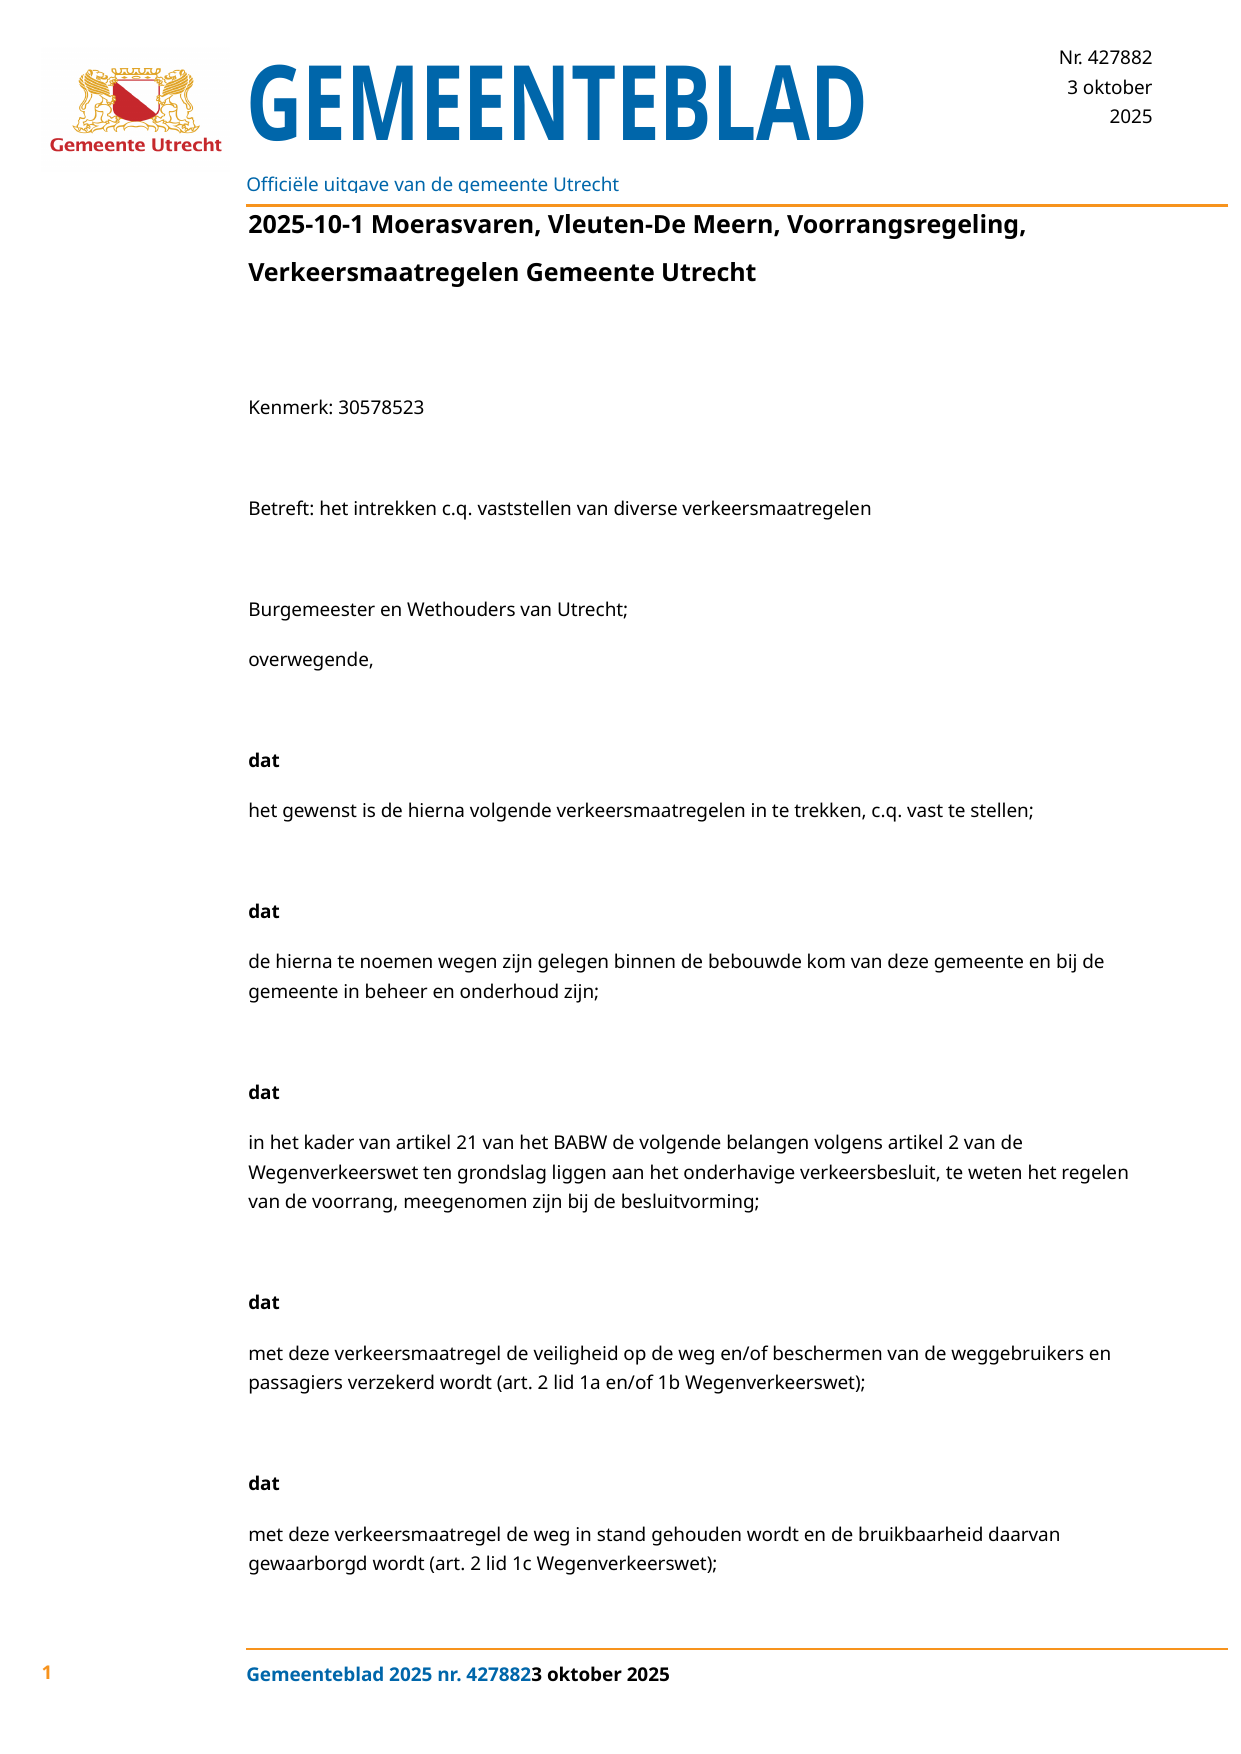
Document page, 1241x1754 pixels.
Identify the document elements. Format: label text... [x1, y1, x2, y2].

text met deze verkeersmaatregel de weg in stand gehouden wordt en de bruikbaarheid daarvan gewaarborgd wordt (art. 2 lid 1c Wegenverkeerswet); [248, 1521, 1152, 1576]
text de hierna te noemen wegen zijn gelegen binnen de bebouwde kom van deze gemeente en bij de gemeente in beheer en onderhoud zijn; [248, 949, 1152, 1004]
picture [41, 47, 231, 172]
text 2025-10-1 Moerasvaren, Vleuten-De Meern, Voorrangsregeling, Verkeersmaatregelen Gemeente Utrecht [248, 207, 1152, 288]
text Betreft: het intrekken c.q. vaststellen van diverse verkeersmaatregelen [248, 495, 1152, 521]
text met deze verkeersmaatregel de veiligheid op de weg en/of beschermen van de weggebruikers en passagiers verzekerd wordt (art. 2 lid 1a en/of 1b Wegenverkeerswet); [248, 1340, 1152, 1395]
text het gewenst is de hierna volgende verkeersmaatregelen in te trekken, c.q. vast te stellen; [248, 797, 1152, 823]
text in het kader van artikel 21 van het BABW de volgende belangen volgens artikel 2 van de Wegenverkeerswet ten grondslag liggen aan het onderhavige verkeersbesluit, te weten het regelen van de voorrang, meegenomen zijn bij de besluitvorming; [248, 1129, 1152, 1214]
text dat [248, 1470, 1152, 1496]
text dat [248, 898, 1152, 924]
text Kenmerk: 30578523 [248, 394, 1152, 420]
text dat [248, 1079, 1152, 1105]
text Burgemeester en Wethouders van Utrecht; [248, 596, 1152, 621]
text overwegende, [248, 646, 1152, 672]
text dat [248, 747, 1152, 773]
text dat [248, 1289, 1152, 1315]
